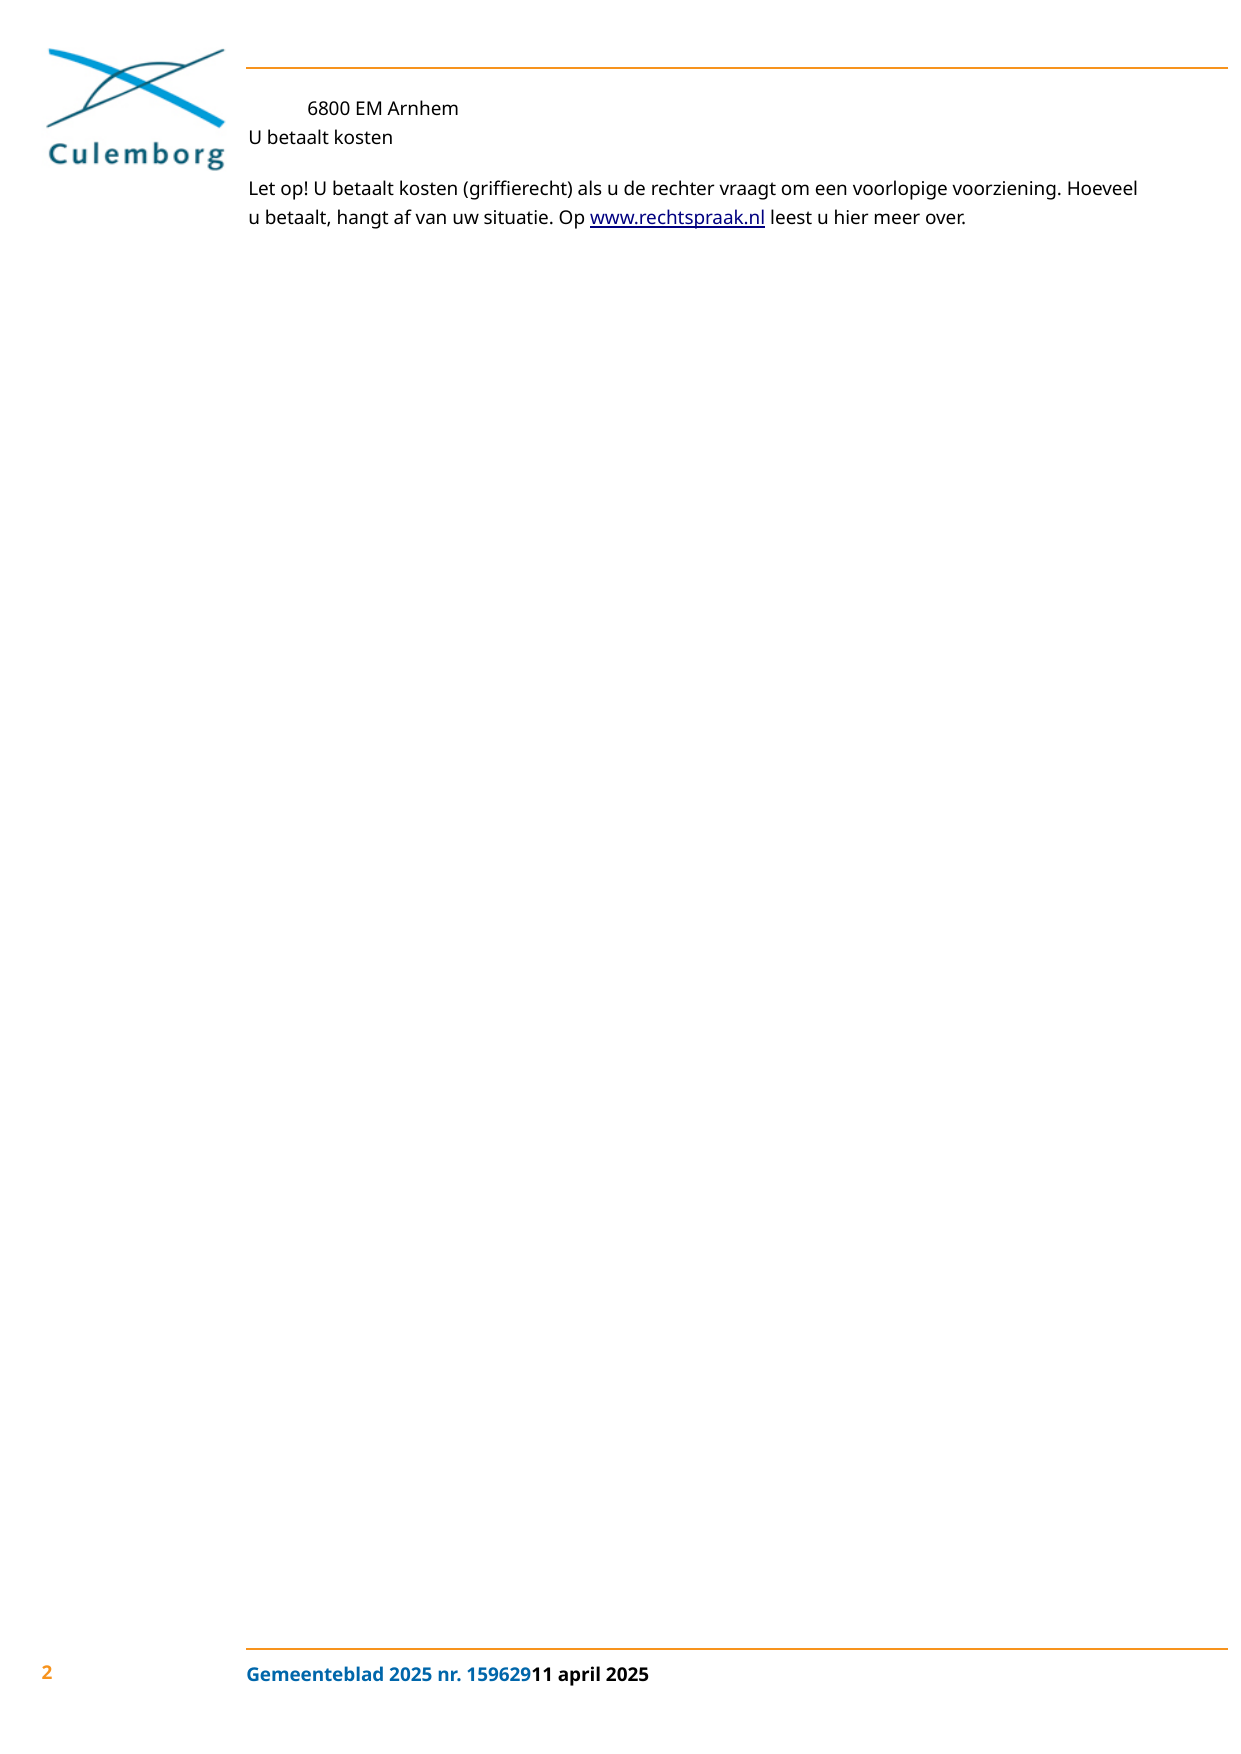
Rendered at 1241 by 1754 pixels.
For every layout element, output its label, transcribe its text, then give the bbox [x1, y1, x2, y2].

text U betaalt kosten [248, 124, 1152, 150]
picture [41, 47, 231, 172]
list 6800 EM Arnhem [248, 95, 1152, 121]
text Let op! U betaalt kosten (griffierecht) als u de rechter vraagt om een voorlopige voorziening. Hoeveel u betaalt, hangt af van uw situatie. Op www.rechtspraak.nl leest u hier meer over. [248, 175, 1152, 230]
